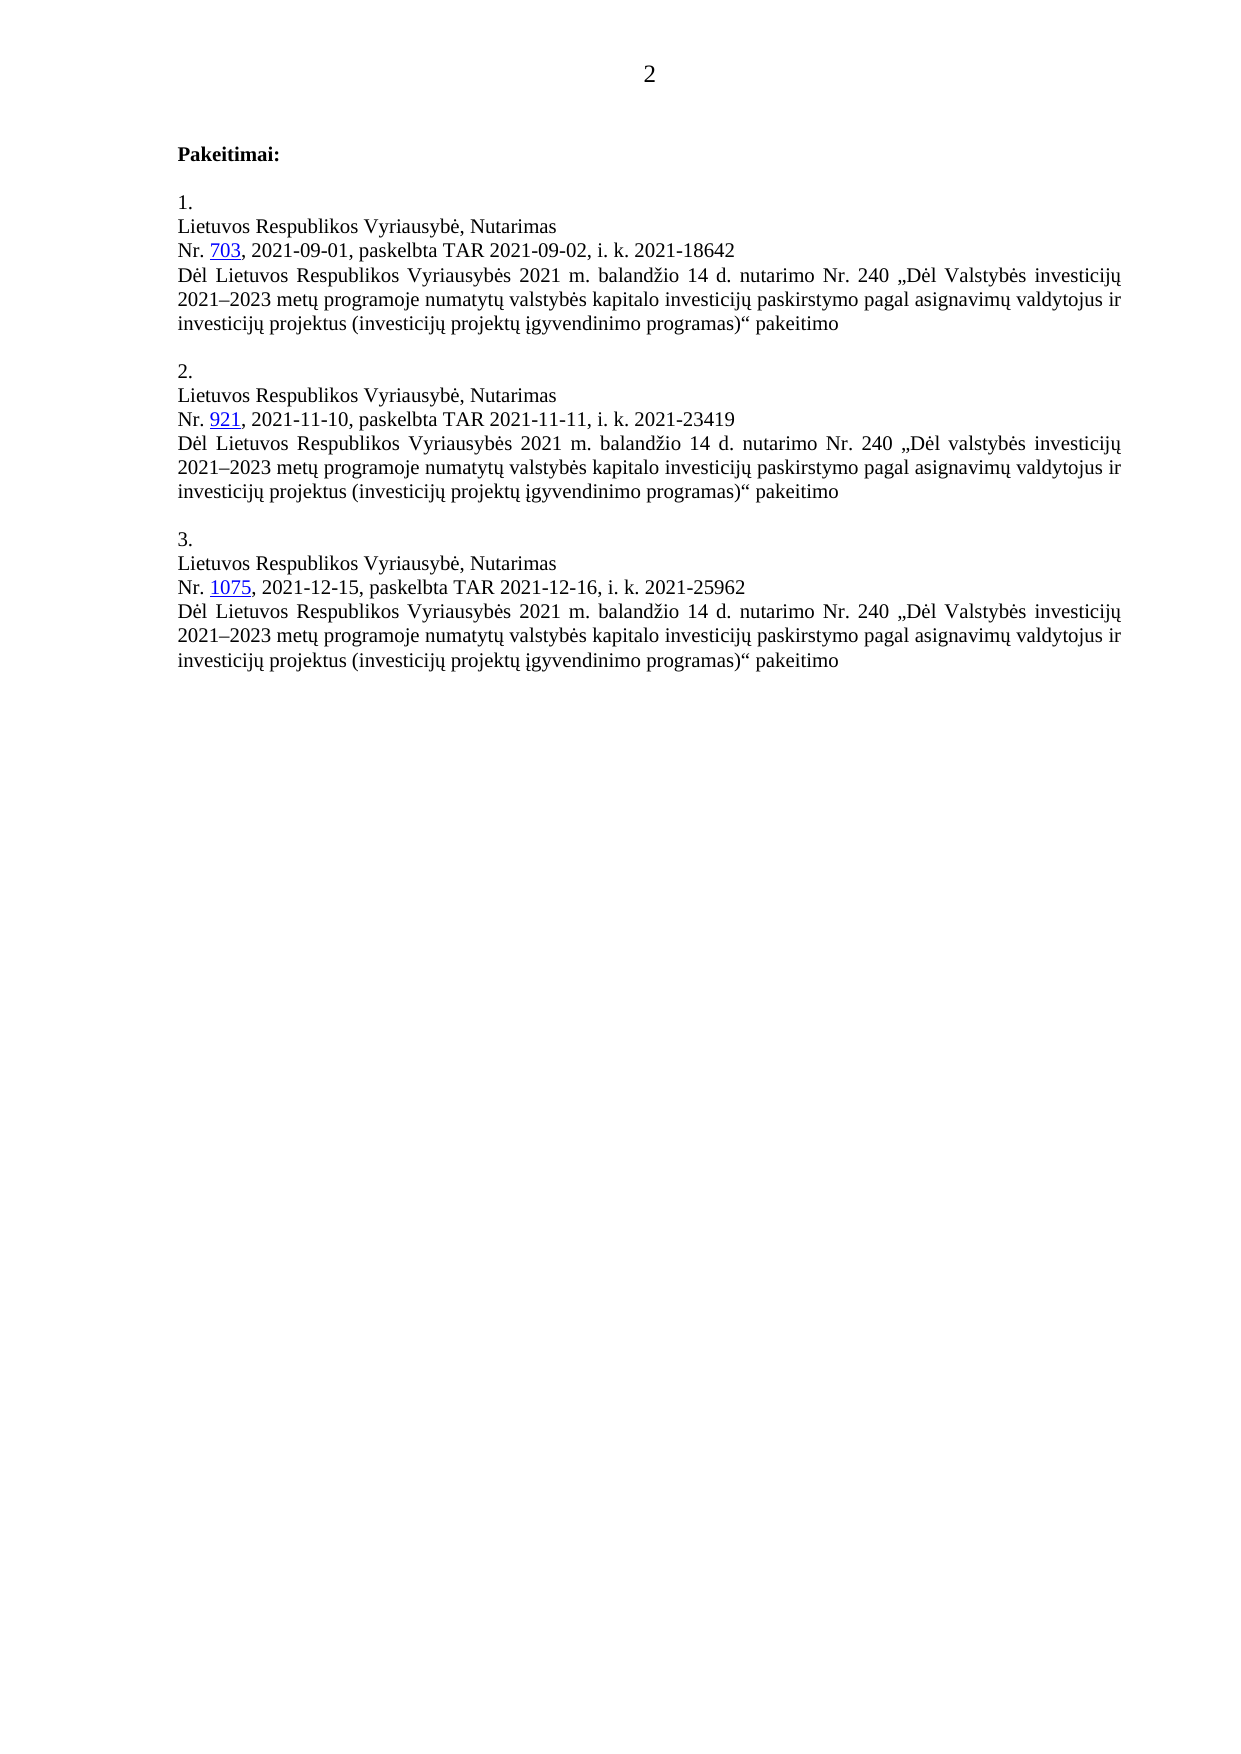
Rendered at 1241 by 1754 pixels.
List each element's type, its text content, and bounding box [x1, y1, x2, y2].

text Lietuvos Respublikos Vyriausybė, Nutarimas [177, 214, 1122, 238]
text Dėl Lietuvos Respublikos Vyriausybės 2021 m. balandžio 14 d. nutarimo Nr. 240 „Dėl valstybės investicijų 2021–2023 metų programoje numatytų valstybės kapitalo investicijų paskirstymo pagal asignavimų valdytojus ir investicijų projektus (investicijų projektų įgyvendinimo programas)“ pakeitimo [177, 431, 1122, 503]
text Lietuvos Respublikos Vyriausybė, Nutarimas [177, 551, 1122, 575]
text Lietuvos Respublikos Vyriausybė, Nutarimas [177, 383, 1122, 407]
text Nr. 921, 2021-11-10, paskelbta TAR 2021-11-11, i. k. 2021-23419 [177, 407, 1122, 431]
text Dėl Lietuvos Respublikos Vyriausybės 2021 m. balandžio 14 d. nutarimo Nr. 240 „Dėl Valstybės investicijų 2021–2023 metų programoje numatytų valstybės kapitalo investicijų paskirstymo pagal asignavimų valdytojus ir investicijų projektus (investicijų projektų įgyvendinimo programas)“ pakeitimo [177, 262, 1122, 335]
text 2. [177, 359, 1122, 383]
text 3. [177, 527, 1122, 551]
text Nr. 703, 2021-09-01, paskelbta TAR 2021-09-02, i. k. 2021-18642 [177, 238, 1122, 262]
text Dėl Lietuvos Respublikos Vyriausybės 2021 m. balandžio 14 d. nutarimo Nr. 240 „Dėl Valstybės investicijų 2021–2023 metų programoje numatytų valstybės kapitalo investicijų paskirstymo pagal asignavimų valdytojus ir investicijų projektus (investicijų projektų įgyvendinimo programas)“ pakeitimo [177, 599, 1122, 672]
text Nr. 1075, 2021-12-15, paskelbta TAR 2021-12-16, i. k. 2021-25962 [177, 575, 1122, 599]
text Pakeitimai: [177, 142, 1122, 166]
text 1. [177, 190, 1122, 214]
